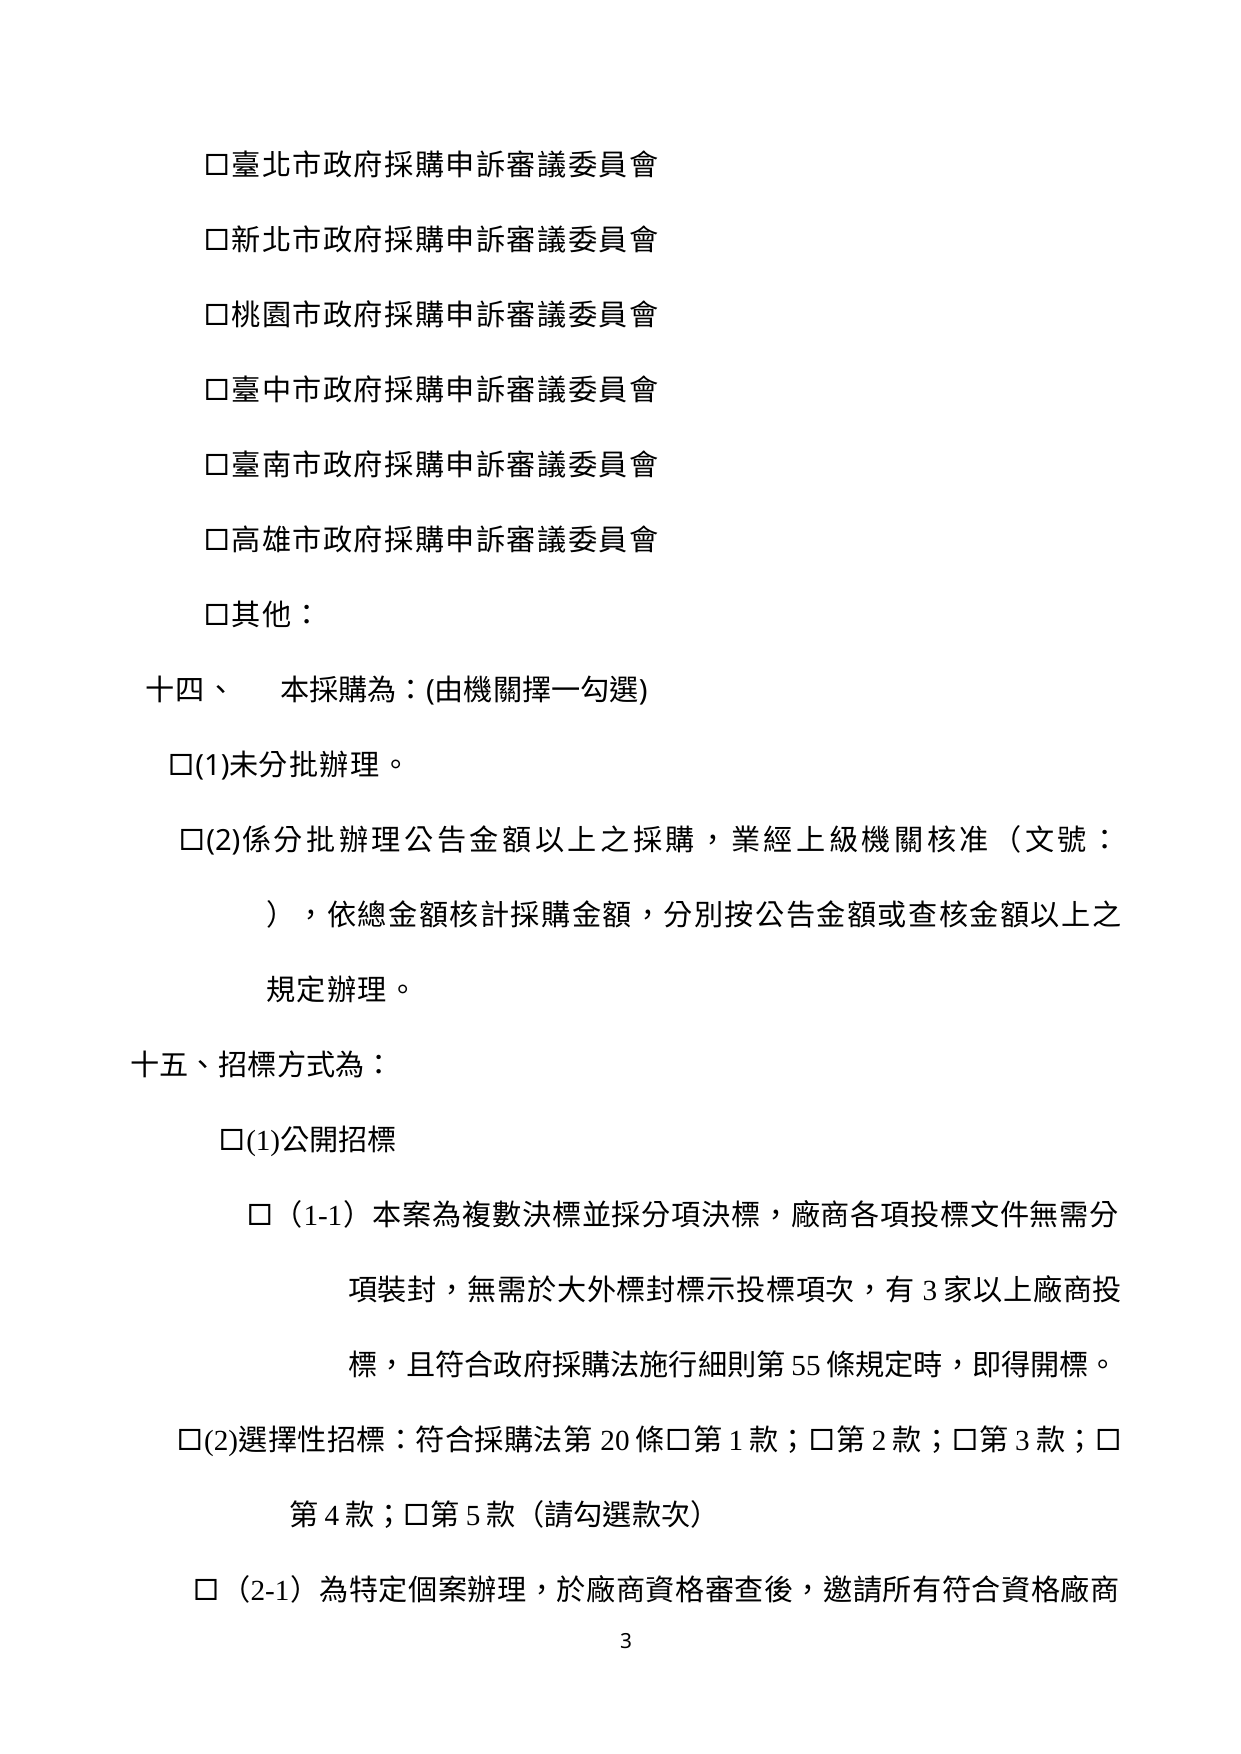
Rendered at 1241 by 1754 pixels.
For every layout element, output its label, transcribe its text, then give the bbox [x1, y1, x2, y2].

text (1)未分批辦理。 [130, 725, 1122, 800]
text 其他： [204, 575, 1122, 650]
list 本採購為：(由機關擇一勾選) [145, 650, 1122, 725]
text 臺南市政府採購申訴審議委員會 [204, 425, 1122, 500]
text 臺中市政府採購申訴審議委員會 [204, 350, 1122, 425]
text （2-1）為特定個案辦理，於廠商資格審查後，邀請所有符合資格廠商 [130, 1550, 1122, 1625]
text 臺北市政府採購申訴審議委員會 [204, 125, 1122, 200]
text 新北市政府採購申訴審議委員會 [204, 200, 1122, 275]
text 桃園市政府採購申訴審議委員會 [204, 275, 1122, 350]
list 招標方式為： [130, 1025, 1122, 1100]
text (1)公開招標 [218, 1100, 1122, 1175]
text （1-1）本案為複數決標並採分項決標，廠商各項投標文件無需分項裝封，無需於大外標封標示投標項次，有3家以上廠商投標，且符合政府採購法施行細則第55條規定時，即得開標。 [247, 1175, 1122, 1400]
text (2)選擇性招標：符合採購法第20條第1款；第2款；第3款；第4款；第5款（請勾選款次） [130, 1400, 1122, 1550]
text (2)係分批辦理公告金額以上之採購，業經上級機關核准（文號： ），依總金額核計採購金額，分別按公告金額或查核金額以上之規定辦理。 [130, 800, 1122, 1025]
text 高雄市政府採購申訴審議委員會 [204, 500, 1122, 575]
